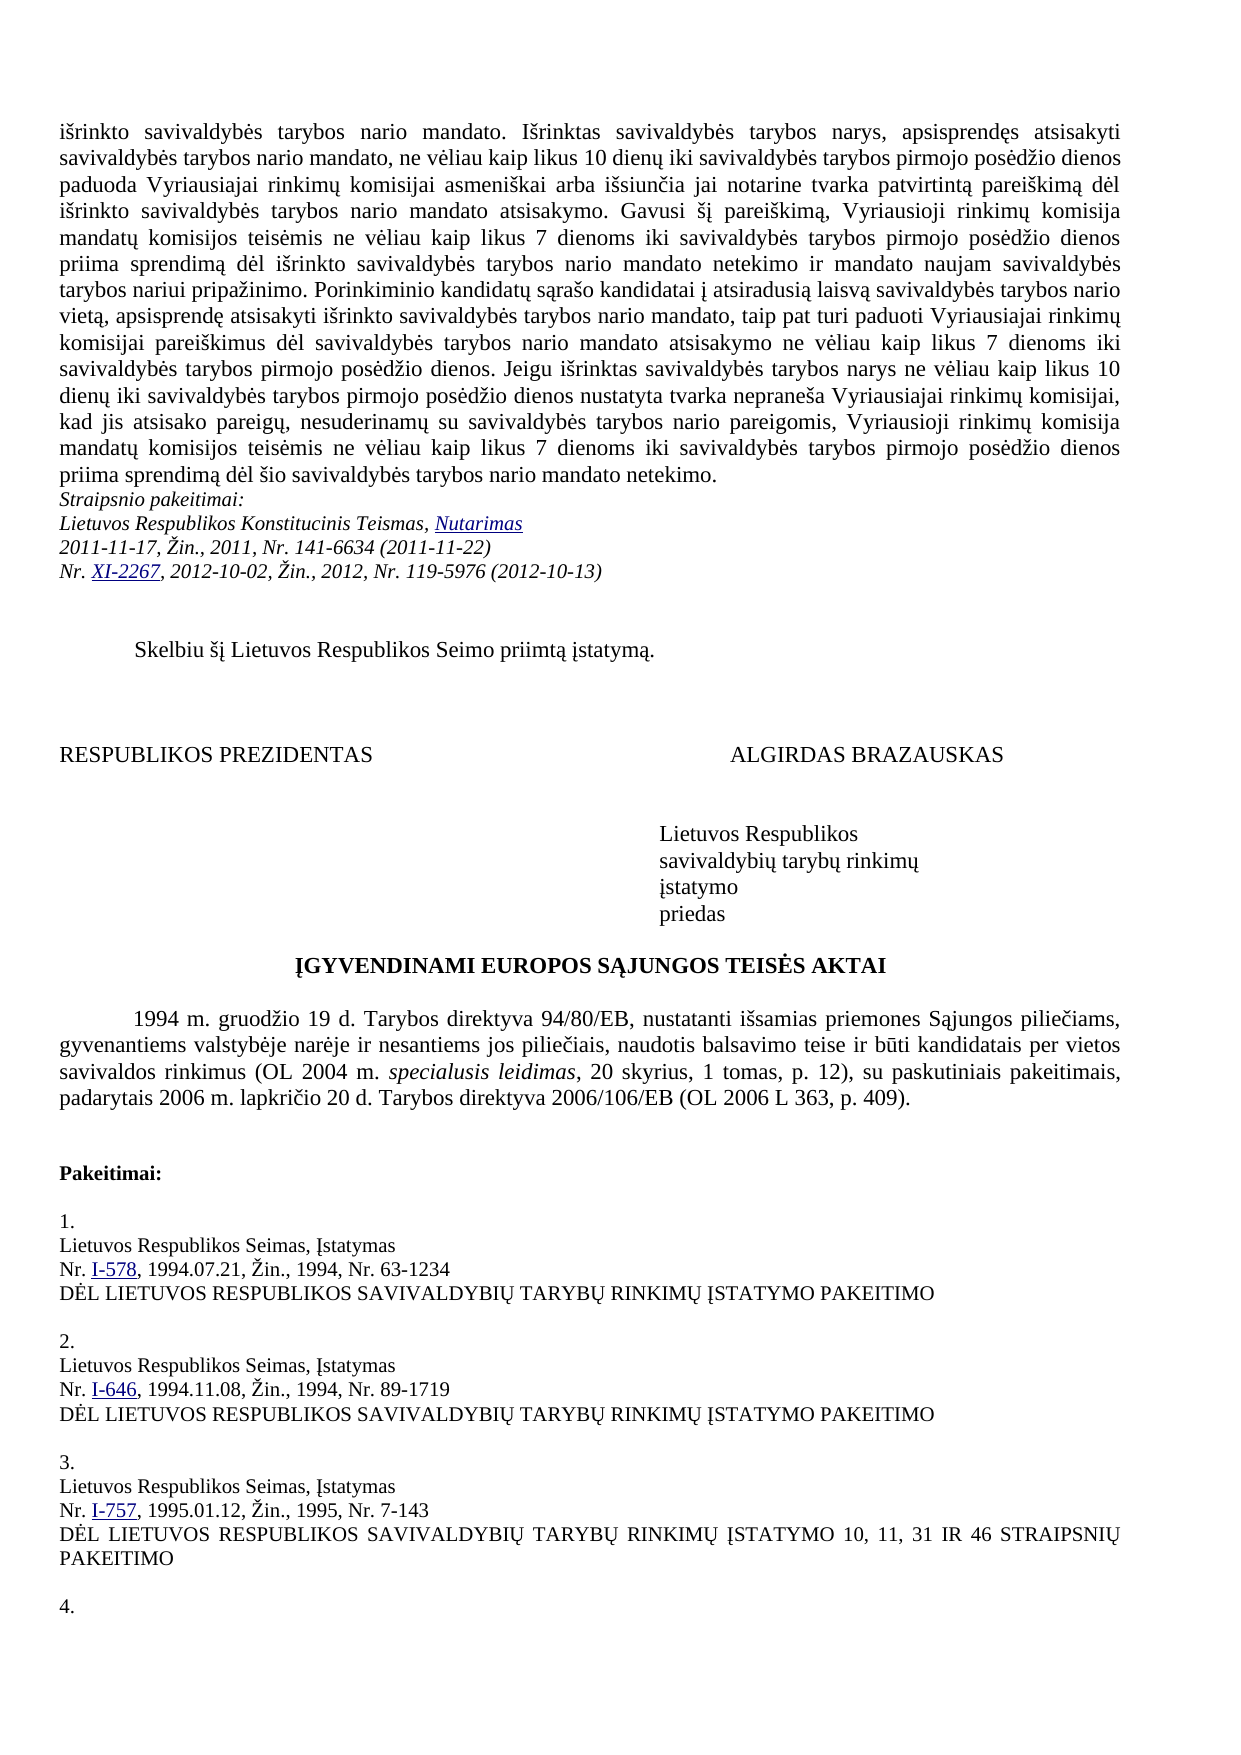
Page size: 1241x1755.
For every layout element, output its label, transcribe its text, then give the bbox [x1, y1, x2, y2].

text įstatymo [59, 873, 1122, 899]
text 1994 m. gruodžio 19 d. Tarybos direktyva 94/80/EB, nustatanti išsamias priemones Sąjungos piliečiams, gyvenantiems valstybėje narėje ir nesantiems jos piliečiais, naudotis balsavimo teise ir būti kandidatais per vietos savivaldos rinkimus (OL 2004 m. specialusis leidimas, 20 skyrius, 1 tomas, p. 12), su paskutiniais pakeitimais, padarytais 2006 m. lapkričio 20 d. Tarybos direktyva 2006/106/EB (OL 2006 L 363, p. 409). [59, 1005, 1122, 1110]
text Lietuvos Respublikos Seimas, Įstatymas [59, 1233, 1122, 1257]
text 3. [59, 1449, 1122, 1474]
text Nr. XI-2267, 2012-10-02, Žin., 2012, Nr. 119-5976 (2012-10-13) [59, 559, 1122, 583]
text 2. [59, 1329, 1122, 1353]
text Nr. I-757, 1995.01.12, Žin., 1995, Nr. 7-143 [59, 1498, 1122, 1522]
text DĖL LIETUVOS RESPUBLIKOS SAVIVALDYBIŲ TARYBŲ RINKIMŲ ĮSTATYMO 10, 11, 31 IR 46 STRAIPSNIŲ PAKEITIMO [59, 1522, 1122, 1570]
text 1. [59, 1209, 1122, 1233]
text Nr. I-646, 1994.11.08, Žin., 1994, Nr. 89-1719 [59, 1377, 1122, 1401]
text 2011-11-17, Žin., 2011, Nr. 141-6634 (2011-11-22) [59, 535, 1122, 559]
text Lietuvos Respublikos [59, 821, 1122, 847]
subtitle ĮGYVENDINAMI EUROPOS SĄJUNGOS TEISĖS AKTAI [59, 952, 1122, 979]
text Lietuvos Respublikos Konstitucinis Teismas, Nutarimas [59, 511, 1122, 535]
text 4. [59, 1594, 1122, 1618]
text Pakeitimai: [59, 1161, 1122, 1185]
text Straipsnio pakeitimai: [59, 487, 1122, 511]
text Skelbiu šį Lietuvos Respublikos Seimo priimtą įstatymą. [59, 636, 1122, 662]
text savivaldybių tarybų rinkimų [59, 847, 1122, 873]
text RESPUBLIKOS PREZIDENTAS ALGIRDAS BRAZAUSKAS [59, 741, 1122, 768]
text Lietuvos Respublikos Seimas, Įstatymas [59, 1353, 1122, 1377]
text Lietuvos Respublikos Seimas, Įstatymas [59, 1474, 1122, 1498]
text Nr. I-578, 1994.07.21, Žin., 1994, Nr. 63-1234 [59, 1257, 1122, 1281]
text priedas [59, 899, 1122, 926]
text DĖL LIETUVOS RESPUBLIKOS SAVIVALDYBIŲ TARYBŲ RINKIMŲ ĮSTATYMO PAKEITIMO [59, 1401, 1122, 1426]
text išrinkto savivaldybės tarybos nario mandato. Išrinktas savivaldybės tarybos narys, apsisprendęs atsisakyti savivaldybės tarybos nario mandato, ne vėliau kaip likus 10 dienų iki savivaldybės tarybos pirmojo posėdžio dienos paduoda Vyriausiajai rinkimų komisijai asmeniškai arba išsiunčia jai notarine tvarka patvirtintą pareiškimą dėl išrinkto savivaldybės tarybos nario mandato atsisakymo. Gavusi šį pareiškimą, Vyriausioji rinkimų komisija mandatų komisijos teisėmis ne vėliau kaip likus 7 dienoms iki savivaldybės tarybos pirmojo posėdžio dienos priima sprendimą dėl išrinkto savivaldybės tarybos nario mandato netekimo ir mandato naujam savivaldybės tarybos nariui pripažinimo. Porinkiminio kandidatų sąrašo kandidatai į atsiradusią laisvą savivaldybės tarybos nario vietą, apsisprendę atsisakyti išrinkto savivaldybės tarybos nario mandato, taip pat turi paduoti Vyriausiajai rinkimų komisijai pareiškimus dėl savivaldybės tarybos nario mandato atsisakymo ne vėliau kaip likus 7 dienoms iki savivaldybės tarybos pirmojo posėdžio dienos. Jeigu išrinktas savivaldybės tarybos narys ne vėliau kaip likus 10 dienų iki savivaldybės tarybos pirmojo posėdžio dienos nustatyta tvarka nepraneša Vyriausiajai rinkimų komisijai, kad jis atsisako pareigų, nesuderinamų su savivaldybės tarybos nario pareigomis, Vyriausioji rinkimų komisija mandatų komisijos teisėmis ne vėliau kaip likus 7 dienoms iki savivaldybės tarybos pirmojo posėdžio dienos priima sprendimą dėl šio savivaldybės tarybos nario mandato netekimo. [59, 118, 1122, 487]
text DĖL LIETUVOS RESPUBLIKOS SAVIVALDYBIŲ TARYBŲ RINKIMŲ ĮSTATYMO PAKEITIMO [59, 1281, 1122, 1305]
